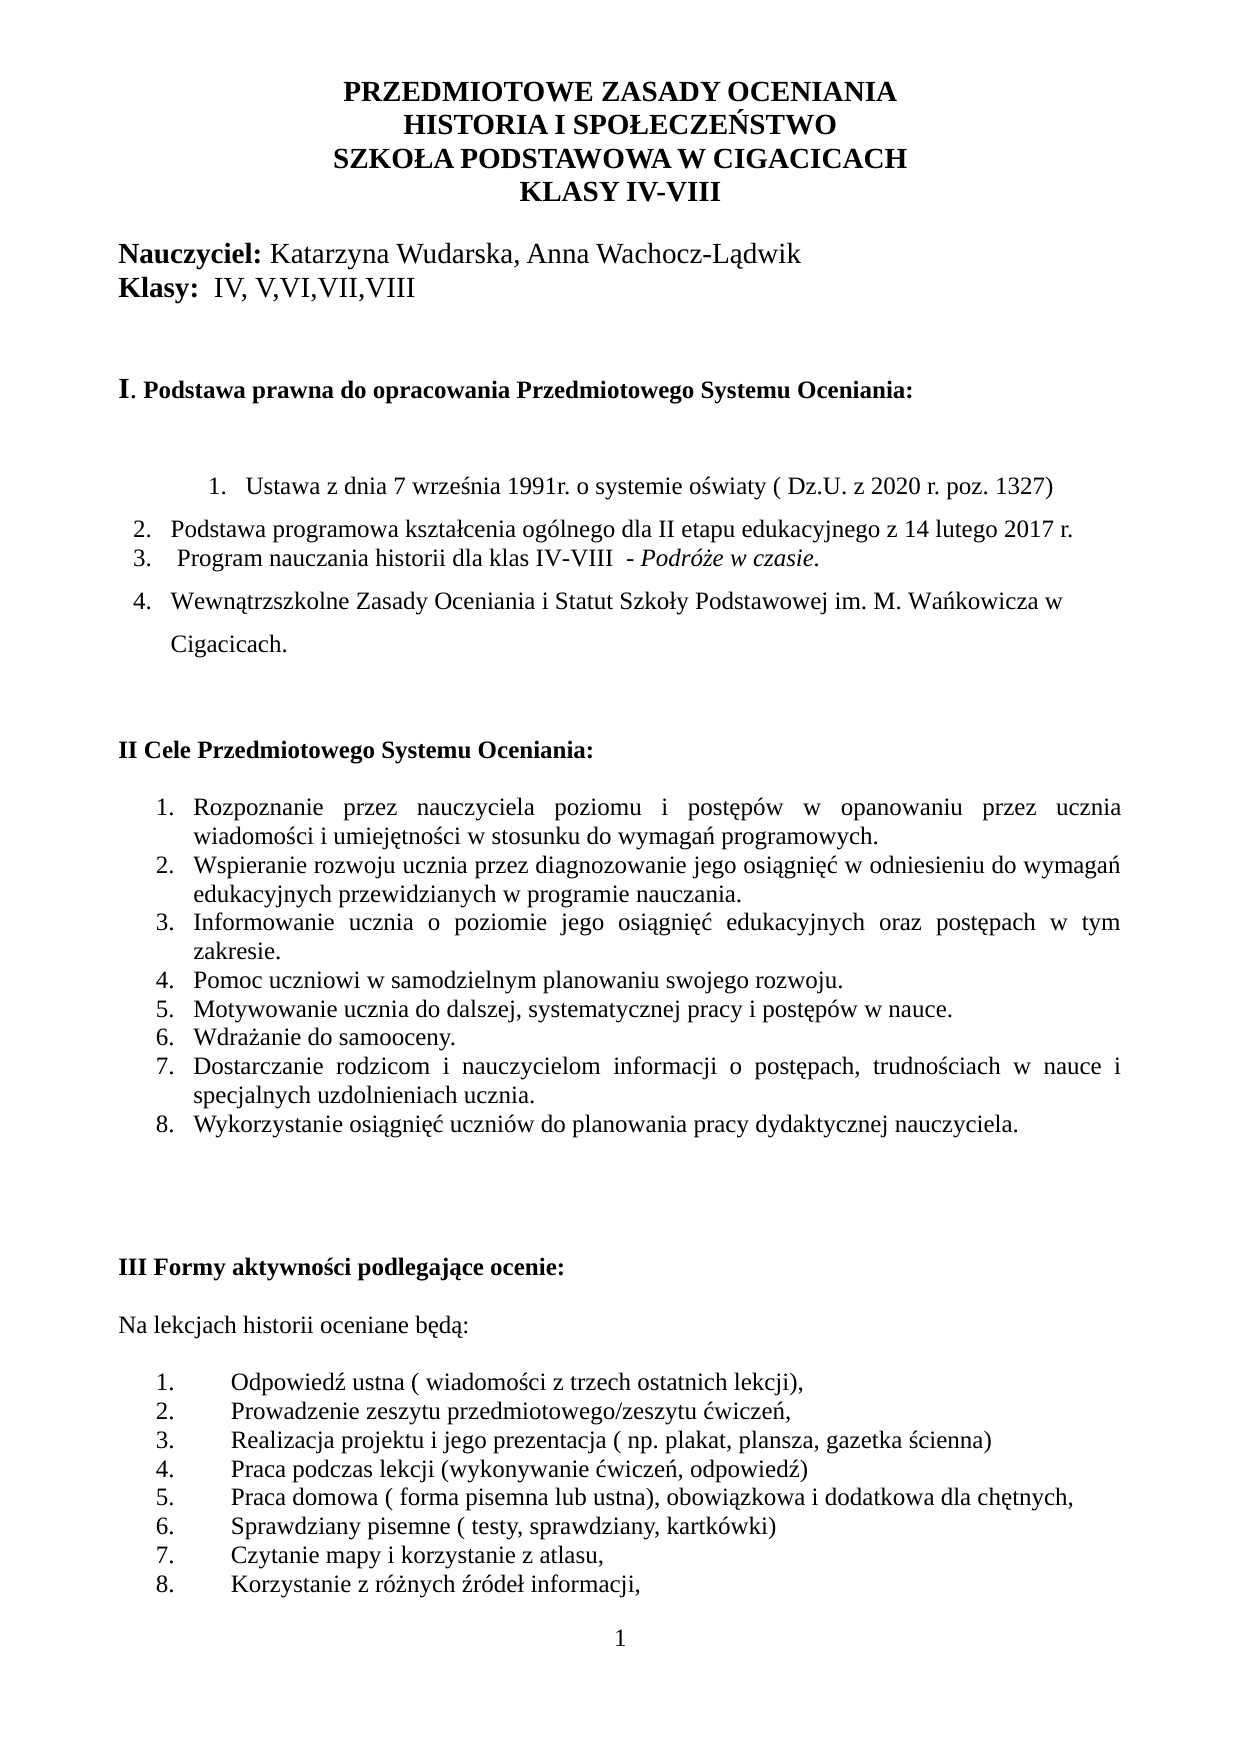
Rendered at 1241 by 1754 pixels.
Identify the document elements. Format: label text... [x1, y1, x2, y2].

list Pomoc uczniowi w samodzielnym planowaniu swojego rozwoju. [156, 965, 1122, 994]
text SZKOŁA PODSTAWOWA W CIGACICACH [118, 141, 1122, 174]
list Wykorzystanie osiągnięć uczniów do planowania pracy dydaktycznej nauczyciela. [156, 1109, 1122, 1137]
list Informowanie ucznia o poziomie jego osiągnięć edukacyjnych oraz postępach w tym zakresie. [156, 907, 1122, 965]
list Rozpoznanie przez nauczyciela poziomu i postępów w opanowaniu przez ucznia wiadomości i umiejętności w stosunku do wymagań programowych. [156, 792, 1122, 850]
text II Cele Przedmiotowego Systemu Oceniania: [118, 735, 1122, 764]
text KLASY IV-VIII [118, 174, 1122, 208]
text I. Podstawa prawna do opracowania Przedmiotowego Systemu Oceniania: [118, 371, 1122, 404]
text HISTORIA I SPOŁECZEŃSTWO [118, 107, 1122, 141]
list Czytanie mapy i korzystanie z atlasu, [156, 1540, 1122, 1569]
list Ustawa z dnia 7 września 1991r. o systemie oświaty ( Dz.U. z 2020 r. poz. 1327) [208, 471, 1122, 500]
list Wewnątrzszkolne Zasady Oceniania i Statut Szkoły Podstawowej im. M. Wańkowicza w Cigacicach. [133, 586, 1122, 658]
text Na lekcjach historii oceniane będą: [118, 1310, 1122, 1339]
text Klasy: IV, V,VI,VII,VIII [118, 270, 1122, 304]
list Sprawdziany pisemne ( testy, sprawdziany, kartkówki) [156, 1511, 1122, 1540]
list Dostarczanie rodzicom i nauczycielom informacji o postępach, trudnościach w nauce i specjalnych uzdolnieniach ucznia. [156, 1051, 1122, 1109]
list Motywowanie ucznia do dalszej, systematycznej pracy i postępów w nauce. [156, 994, 1122, 1022]
list Prowadzenie zeszytu przedmiotowego/zeszytu ćwiczeń, [156, 1396, 1122, 1425]
list Praca domowa ( forma pisemna lub ustna), obowiązkowa i dodatkowa dla chętnych, [156, 1482, 1122, 1511]
text Nauczyciel: Katarzyna Wudarska, Anna Wachocz-Lądwik [118, 237, 1122, 270]
list Praca podczas lekcji (wykonywanie ćwiczeń, odpowiedź) [156, 1454, 1122, 1482]
list Podstawa programowa kształcenia ogólnego dla II etapu edukacyjnego z 14 lutego 2017 r. [133, 514, 1122, 543]
text PRZEDMIOTOWE ZASADY OCENIANIA [118, 74, 1122, 107]
list Wdrażanie do samooceny. [156, 1022, 1122, 1051]
text III Formy aktywności podlegające ocenie: [118, 1252, 1122, 1281]
list Wspieranie rozwoju ucznia przez diagnozowanie jego osiągnięć w odniesieniu do wymagań edukacyjnych przewidzianych w programie nauczania. [156, 850, 1122, 907]
list Korzystanie z różnych źródeł informacji, [156, 1569, 1122, 1597]
list Realizacja projektu i jego prezentacja ( np. plakat, plansza, gazetka ścienna) [156, 1425, 1122, 1454]
list Odpowiedź ustna ( wiadomości z trzech ostatnich lekcji), [156, 1367, 1122, 1396]
list Program nauczania historii dla klas IV-VIII - Podróże w czasie. [133, 543, 1122, 572]
